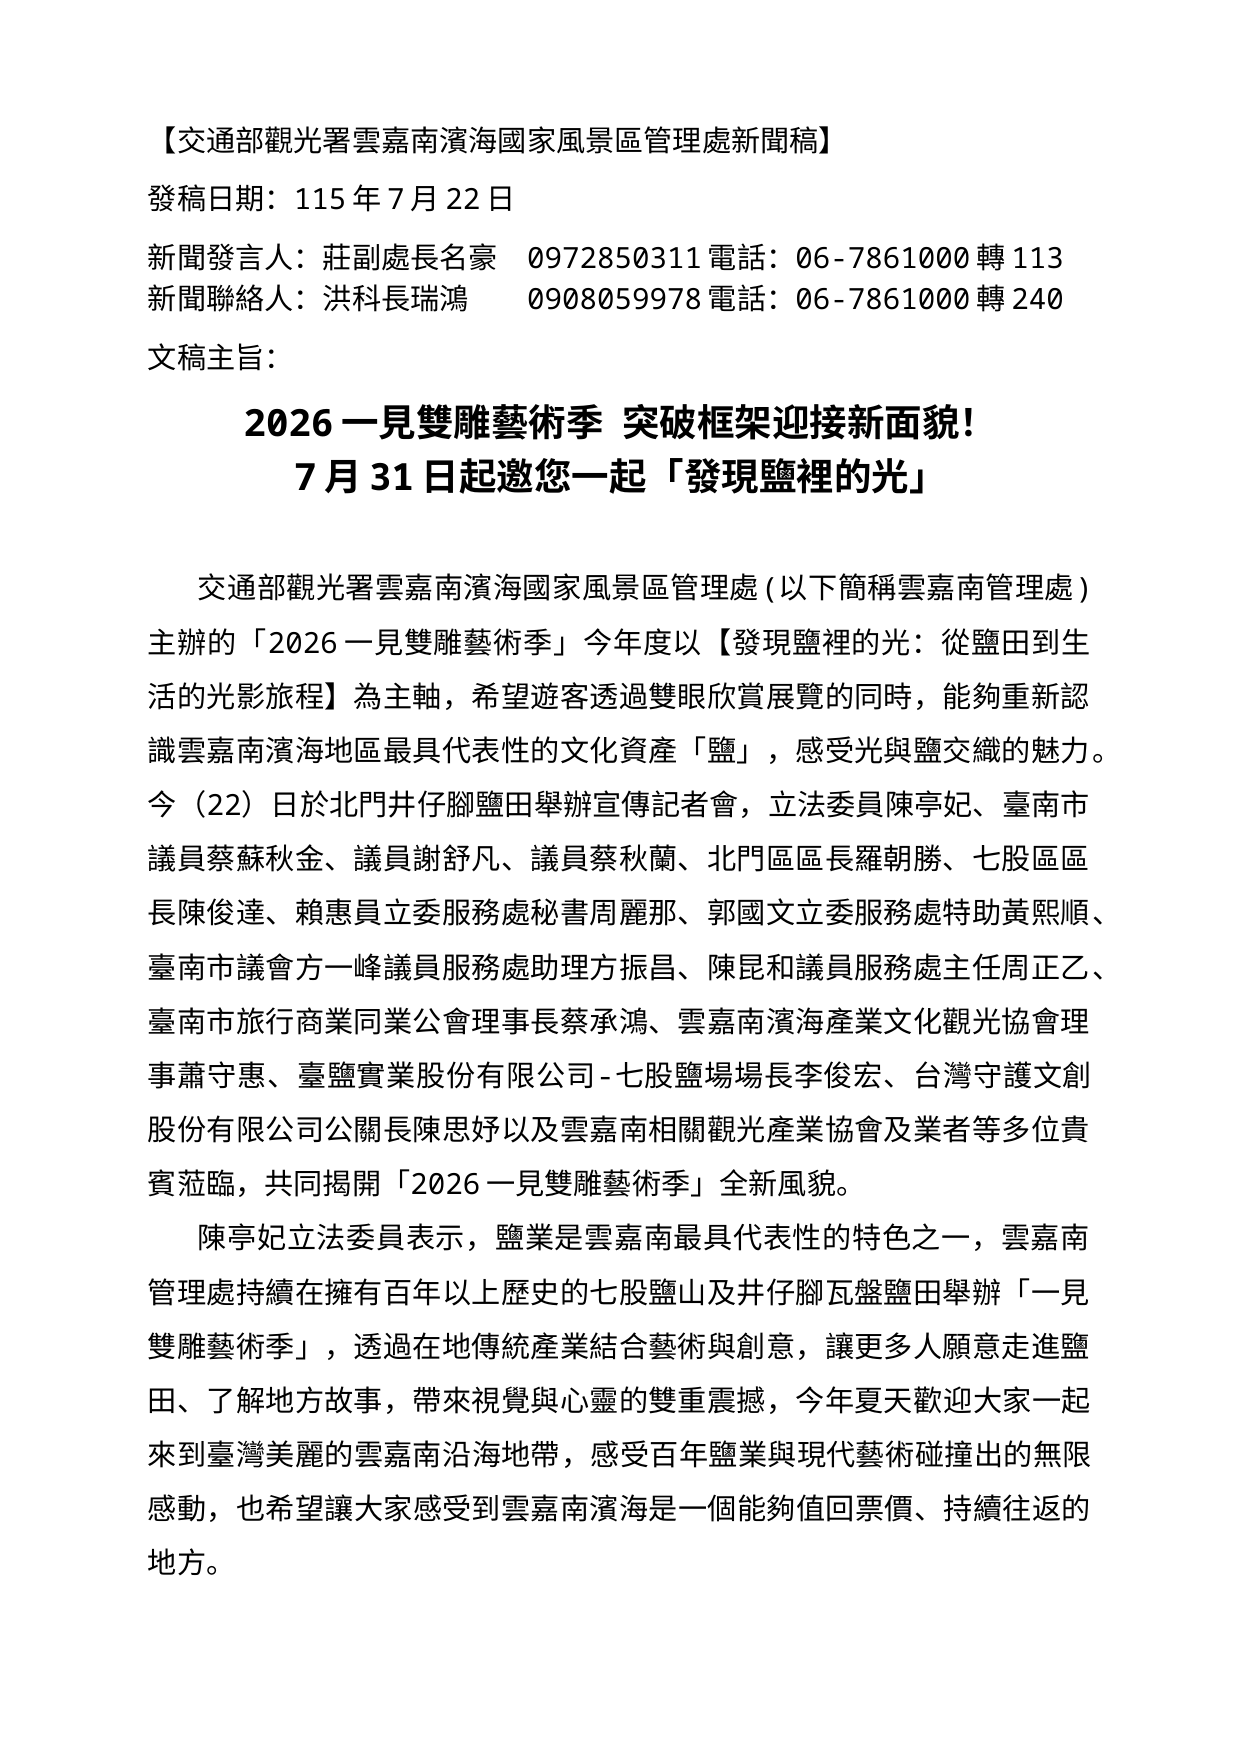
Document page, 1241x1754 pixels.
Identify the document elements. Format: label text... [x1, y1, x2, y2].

text 2026一見雙雕藝術季 突破框架迎接新面貌！ [148, 393, 1093, 447]
text 陳亭妃立法委員表示，鹽業是雲嘉南最具代表性的特色之一，雲嘉南管理處持續在擁有百年以上歷史的七股鹽山及井仔腳瓦盤鹽田舉辦「一見雙雕藝術季」，透過在地傳統產業結合藝術與創意，讓更多人願意走進鹽田、了解地方故事，帶來視覺與心靈的雙重震撼，今年夏天歡迎大家一起來到臺灣美麗的雲嘉南沿海地帶，感受百年鹽業與現代藝術碰撞出的無限感動，也希望讓大家感受到雲嘉南濱海是一個能夠值回票價、持續往返的地方。 [148, 1206, 1093, 1585]
text 【交通部觀光署雲嘉南濱海國家風景區管理處新聞稿】 [148, 118, 1092, 160]
text 交通部觀光署雲嘉南濱海國家風景區管理處(以下簡稱雲嘉南管理處)主辦的「2026一見雙雕藝術季」今年度以【發現鹽裡的光：從鹽田到生活的光影旅程】為主軸，希望遊客透過雙眼欣賞展覽的同時，能夠重新認識雲嘉南濱海地區最具代表性的文化資產「鹽」，感受光與鹽交織的魅力。今（22）日於北門井仔腳鹽田舉辦宣傳記者會，立法委員陳亭妃、臺南市議員蔡蘇秋金、議員謝舒凡、議員蔡秋蘭、北門區區長羅朝勝、七股區區長陳俊達、賴惠員立委服務處秘書周麗那、郭國文立委服務處特助黃熙順、臺南市議會方一峰議員服務處助理方振昌、陳昆和議員服務處主任周正乙、臺南市旅行商業同業公會理事長蔡承鴻、雲嘉南濱海產業文化觀光協會理事蕭守惠、臺鹽實業股份有限公司-七股鹽場場長李俊宏、台灣守護文創股份有限公司公關長陳思妤以及雲嘉南相關觀光產業協會及業者等多位貴賓蒞臨，共同揭開「2026一見雙雕藝術季」全新風貌。 [148, 556, 1093, 1206]
text 發稿日期：115年7月22日 [148, 176, 1092, 218]
text 文稿主旨： [148, 335, 1092, 376]
text 新聞發言人：莊副處長名豪 0972850311電話：06-7861000轉113 新聞聯絡人：洪科長瑞鴻 0908059978電話：06-7861000轉240 [148, 235, 1092, 318]
text 7月31日起邀您一起「發現鹽裡的光」 [148, 447, 1093, 501]
